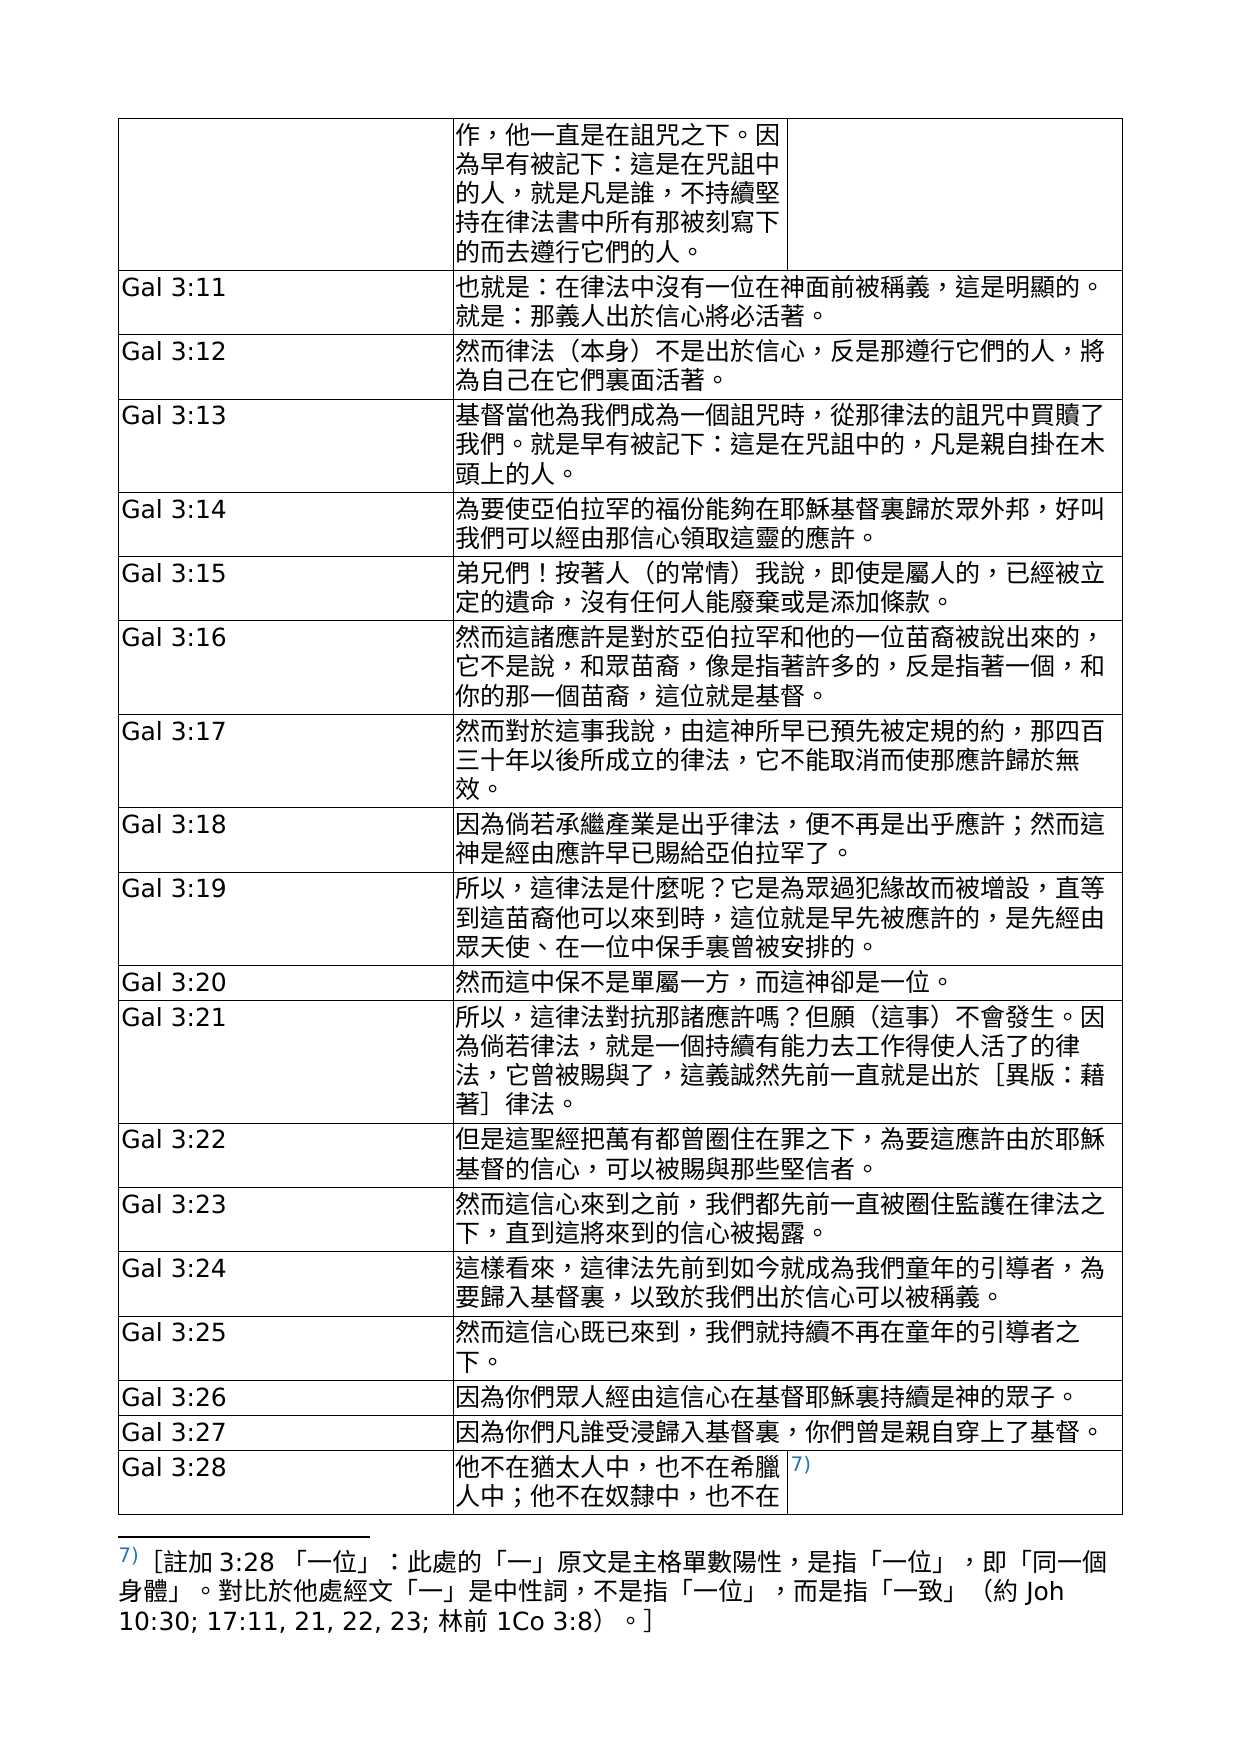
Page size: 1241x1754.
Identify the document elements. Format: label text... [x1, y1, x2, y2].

table_cell 因為你們凡誰受浸歸入基督裏，你們曾是親自穿上了基督。 [454, 1416, 1122, 1450]
table_cell Gal 3:12 [119, 335, 453, 398]
table_cell 因為倘若承繼產業是出乎律法，便不再是出乎應許；然而這神是經由應許早已賜給亞伯拉罕了。 [454, 808, 1122, 872]
table_cell 然而這中保不是單屬一方，而這神卻是一位。 [454, 966, 1122, 1000]
table_cell 然而律法（本身）不是出於信心，反是那遵行它們的人，將為自己在它們裏面活著。 [454, 335, 1122, 398]
table_cell Gal 3:25 [119, 1317, 453, 1380]
table_cell Gal 3:14 [119, 493, 453, 556]
table_cell Gal 3:18 [119, 808, 453, 872]
table_cell 作，他一直是在詛咒之下。因為早有被記下：這是在咒詛中的人，就是凡是誰，不持續堅持在律法書中所有那被刻寫下的而去遵行它們的人。 [454, 119, 787, 270]
table_cell 這樣看來，這律法先前到如今就成為我們童年的引導者，為要歸入基督裏，以致於我們出於信心可以被稱義。 [454, 1252, 1122, 1316]
table_cell Gal 3:20 [119, 966, 453, 1000]
table_cell 基督當他為我們成為一個詛咒時，從那律法的詛咒中買贖了我們。就是早有被記下：這是在咒詛中的，凡是親自掛在木頭上的人。 [454, 400, 1122, 492]
table_cell Gal 3:24 [119, 1252, 453, 1316]
table_cell Gal 3:21 [119, 1001, 453, 1123]
table_cell Gal 3:22 [119, 1124, 453, 1187]
table_cell Gal 3:13 [119, 400, 453, 492]
table_cell [788, 119, 1122, 270]
table_cell 然而這信心來到之前，我們都先前一直被圈住監護在律法之下，直到這將來到的信心被揭露。 [454, 1188, 1122, 1251]
table_cell Gal 3:26 [119, 1381, 453, 1415]
table_cell 為要使亞伯拉罕的福份能夠在耶穌基督裏歸於眾外邦，好叫我們可以經由那信心領取這靈的應許。 [454, 493, 1122, 556]
table_cell 弟兄們！按著人（的常情）我說，即使是屬人的，已經被立定的遺命，沒有任何人能廢棄或是添加條款。 [454, 557, 1122, 620]
table_cell [119, 119, 453, 270]
table_cell [788, 1451, 1122, 1514]
table_cell 他不在猶太人中，也不在希臘人中；他不在奴隸中，也不在 [454, 1451, 787, 1514]
table_cell Gal 3:15 [119, 557, 453, 620]
table_cell 也就是：在律法中沒有一位在神面前被稱義，這是明顯的。就是：那義人出於信心將必活著。 [454, 271, 1122, 334]
table_cell 然而對於這事我說，由這神所早已預先被定規的約，那四百三十年以後所成立的律法，它不能取消而使那應許歸於無效。 [454, 715, 1122, 807]
table_cell 所以，這律法是什麼呢？它是為眾過犯緣故而被增設，直等到這苗裔他可以來到時，這位就是早先被應許的，是先經由眾天使、在一位中保手裏曾被安排的。 [454, 873, 1122, 965]
table_cell Gal 3:27 [119, 1416, 453, 1450]
table_cell 然而這諸應許是對於亞伯拉罕和他的一位苗裔被說出來的，它不是說，和眾苗裔，像是指著許多的，反是指著一個，和你的那一個苗裔，這位就是基督。 [454, 621, 1122, 714]
table_cell Gal 3:19 [119, 873, 453, 965]
table_cell Gal 3:11 [119, 271, 453, 334]
table_cell 然而這信心既已來到，我們就持續不再在童年的引導者之下。 [454, 1317, 1122, 1380]
table_cell Gal 3:16 [119, 621, 453, 714]
table_cell 但是這聖經把萬有都曾圈住在罪之下，為要這應許由於耶穌基督的信心，可以被賜與那些堅信者。 [454, 1124, 1122, 1187]
table_cell 所以，這律法對抗那諸應許嗎？但願（這事）不會發生。因為倘若律法，就是一個持續有能力去工作得使人活了的律法，它曾被賜與了，這義誠然先前一直就是出於［異版：藉著］律法。 [454, 1001, 1122, 1123]
table_cell 因為你們眾人經由這信心在基督耶穌裏持續是神的眾子。 [454, 1381, 1122, 1415]
table_cell Gal 3:17 [119, 715, 453, 807]
table_cell Gal 3:28 [119, 1451, 453, 1514]
table_cell Gal 3:23 [119, 1188, 453, 1251]
